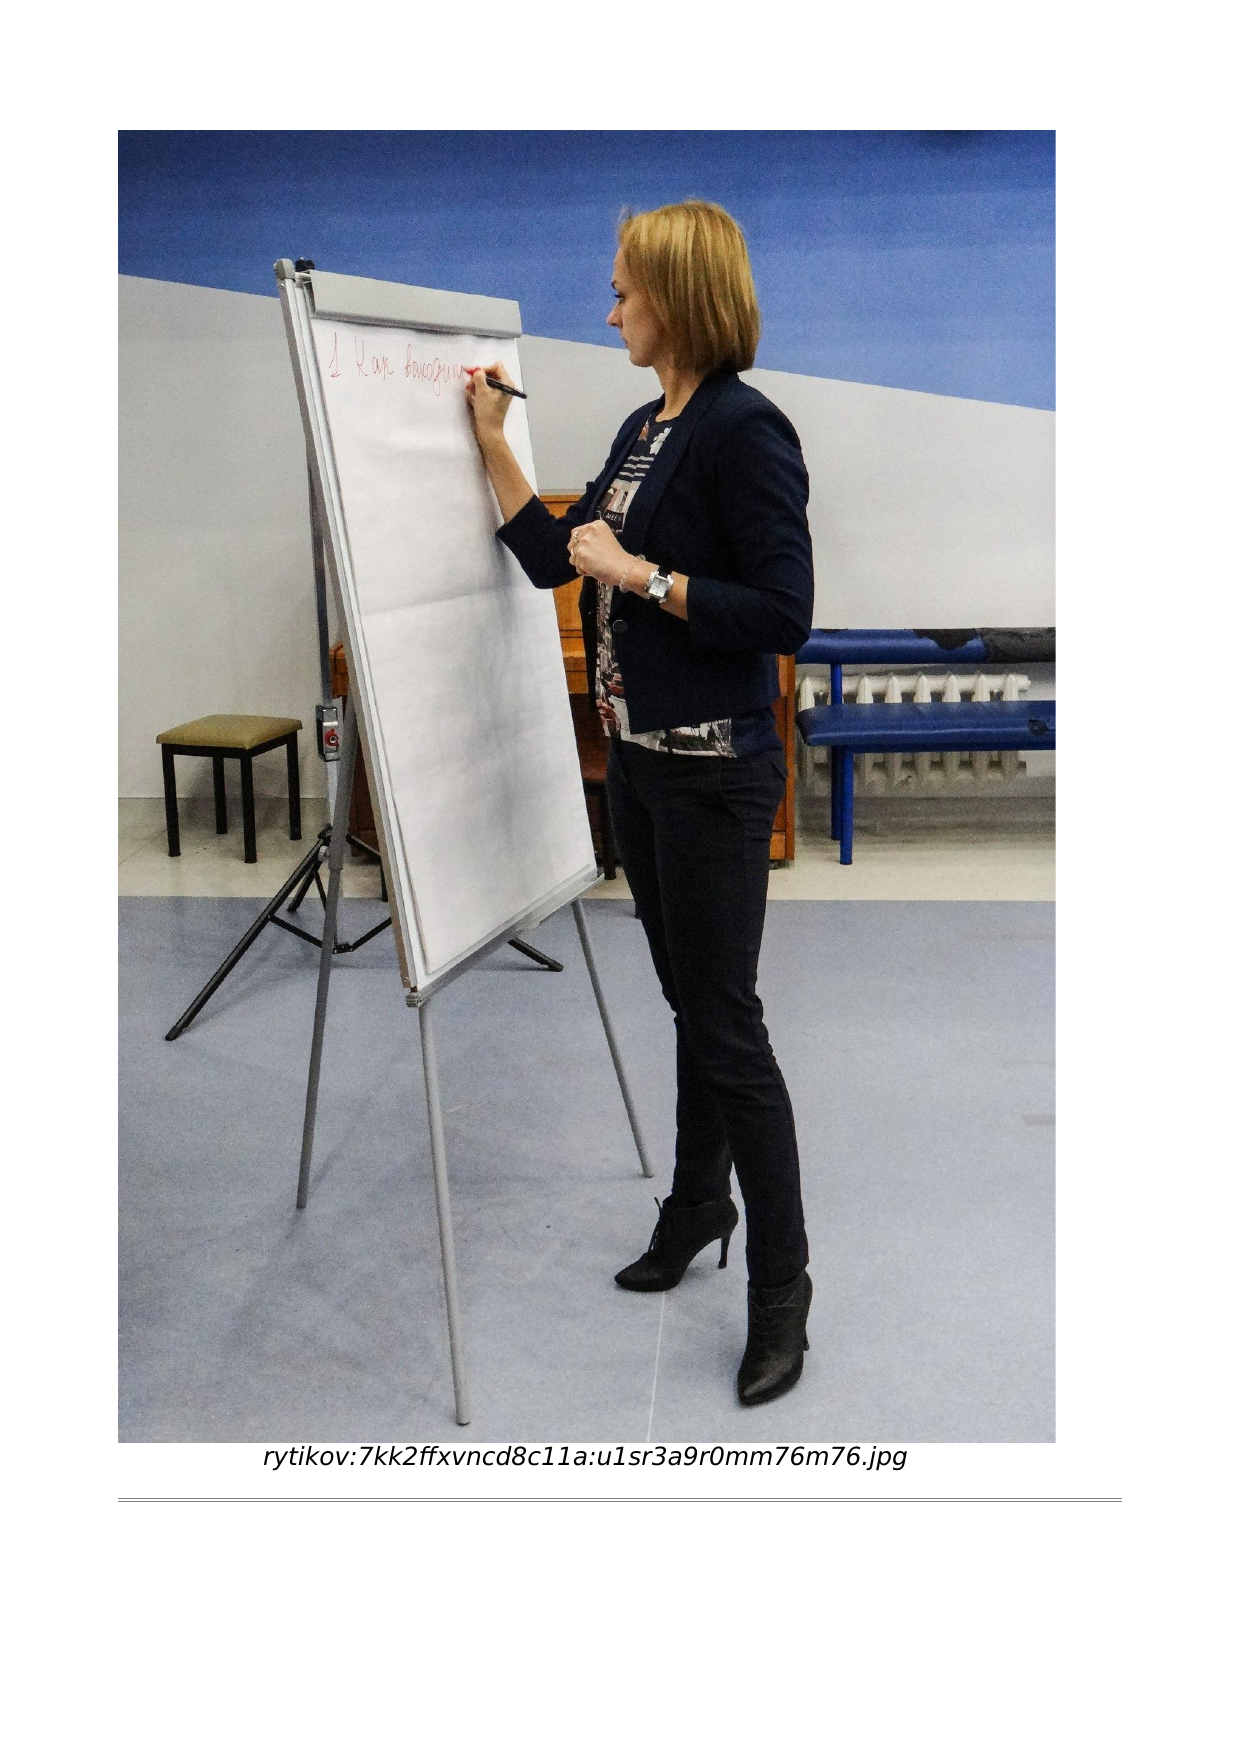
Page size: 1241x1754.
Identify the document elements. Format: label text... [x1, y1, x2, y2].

text rytikov:7kk2ffxvncd8c11a:u1sr3a9r0mm76m76.jpg [118, 1443, 1056, 1471]
picture [118, 130, 1056, 1443]
